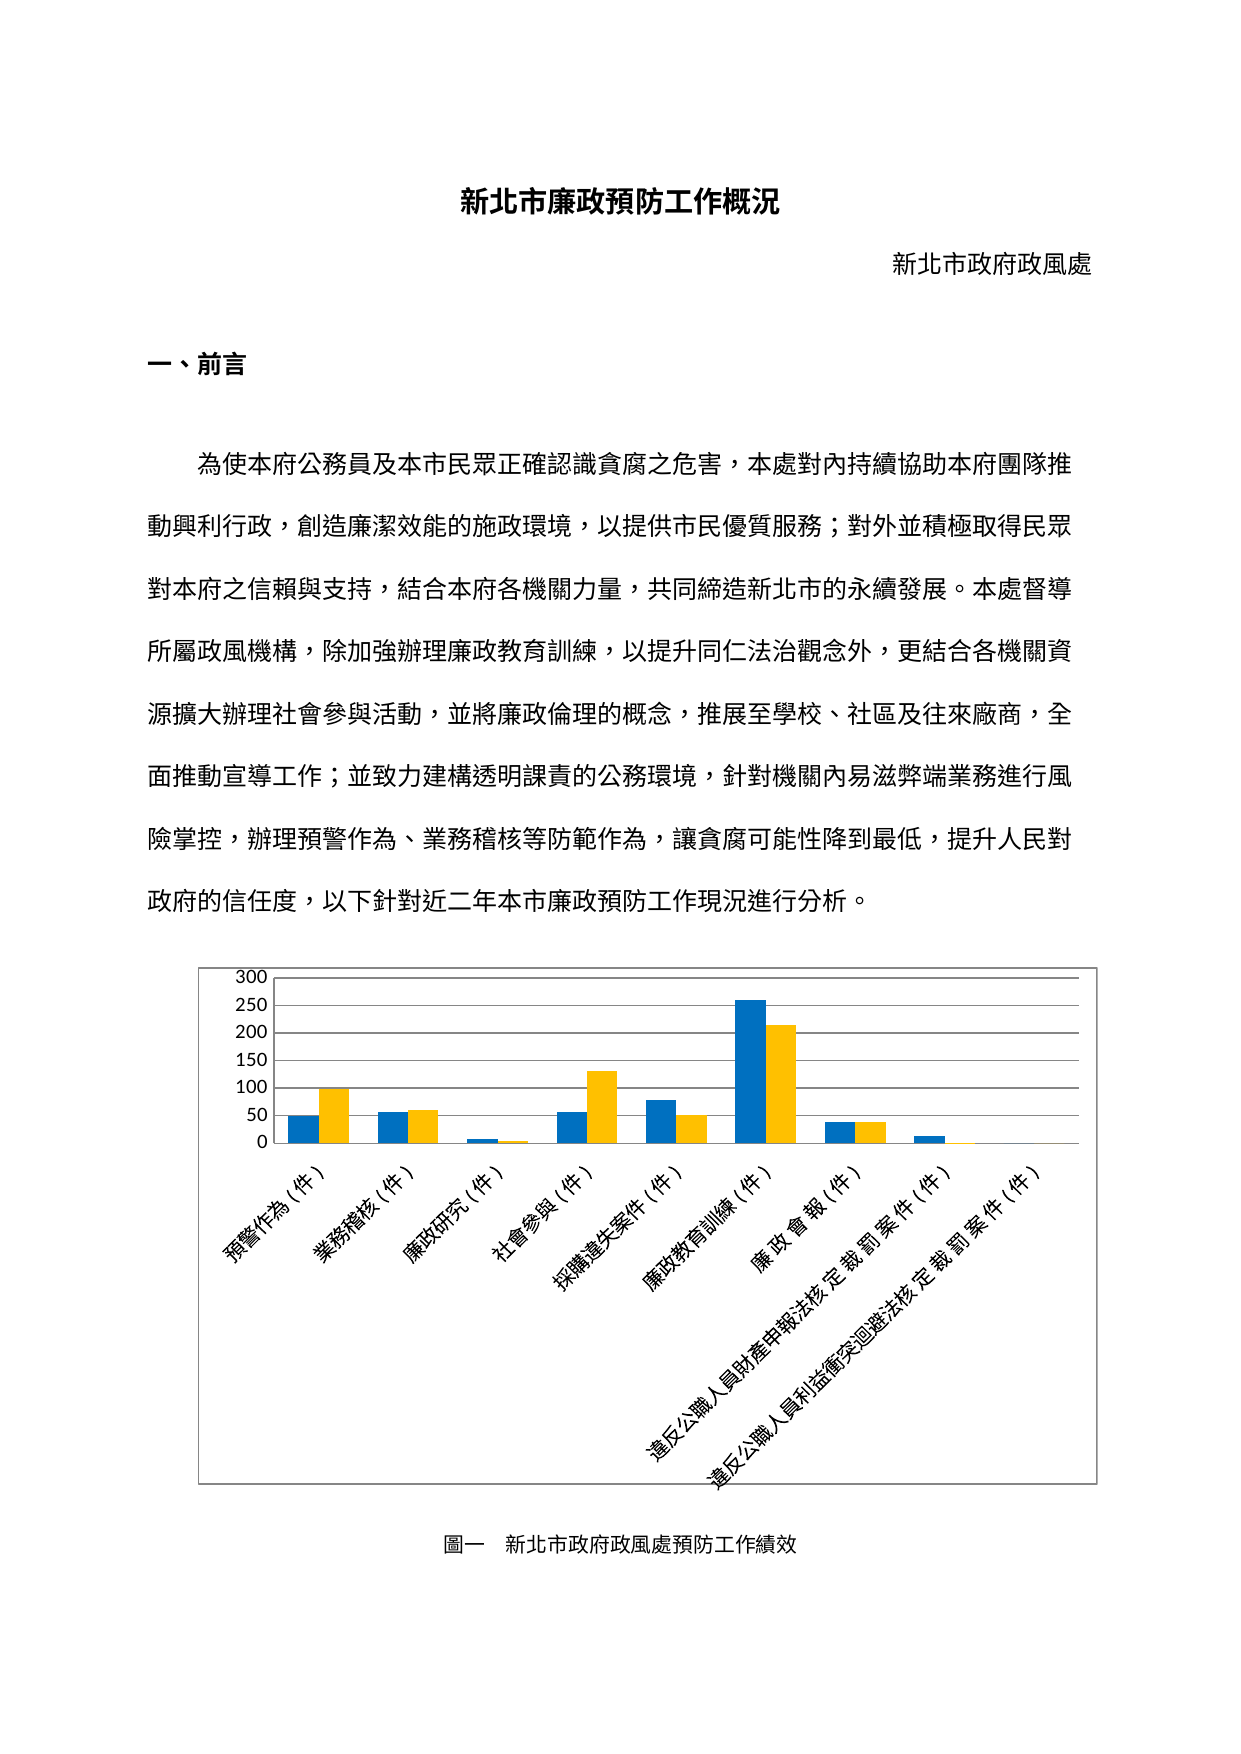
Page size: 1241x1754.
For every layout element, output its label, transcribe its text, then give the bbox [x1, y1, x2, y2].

text 一、前言 [148, 321, 1092, 383]
text 為使本府公務員及本市民眾正確認識貪腐之危害，本處對內持續協助本府團隊推動興利行政，創造廉潔效能的施政環境，以提供市民優質服務；對外並積極取得民眾對本府之信賴與支持，結合本府各機關力量，共同締造新北市的永續發展。本處督導所屬政風機構，除加強辦理廉政教育訓練，以提升同仁法治觀念外，更結合各機關資源擴大辦理社會參與活動，並將廉政倫理的概念，推展至學校、社區及往來廠商，全面推動宣導工作；並致力建構透明課責的公務環境，針對機關內易滋弊端業務進行風險掌控，辦理預警作為、業務稽核等防範作為，讓貪腐可能性降到最低，提升人民對政府的信任度，以下針對近二年本市廉政預防工作現況進行分析。 [148, 421, 1092, 921]
text 新北市政府政風處 [148, 221, 1092, 283]
text 新北市廉政預防工作概況 [148, 158, 1092, 221]
text 圖一 新北市政府政風處預防工作績效 [148, 1502, 1092, 1564]
